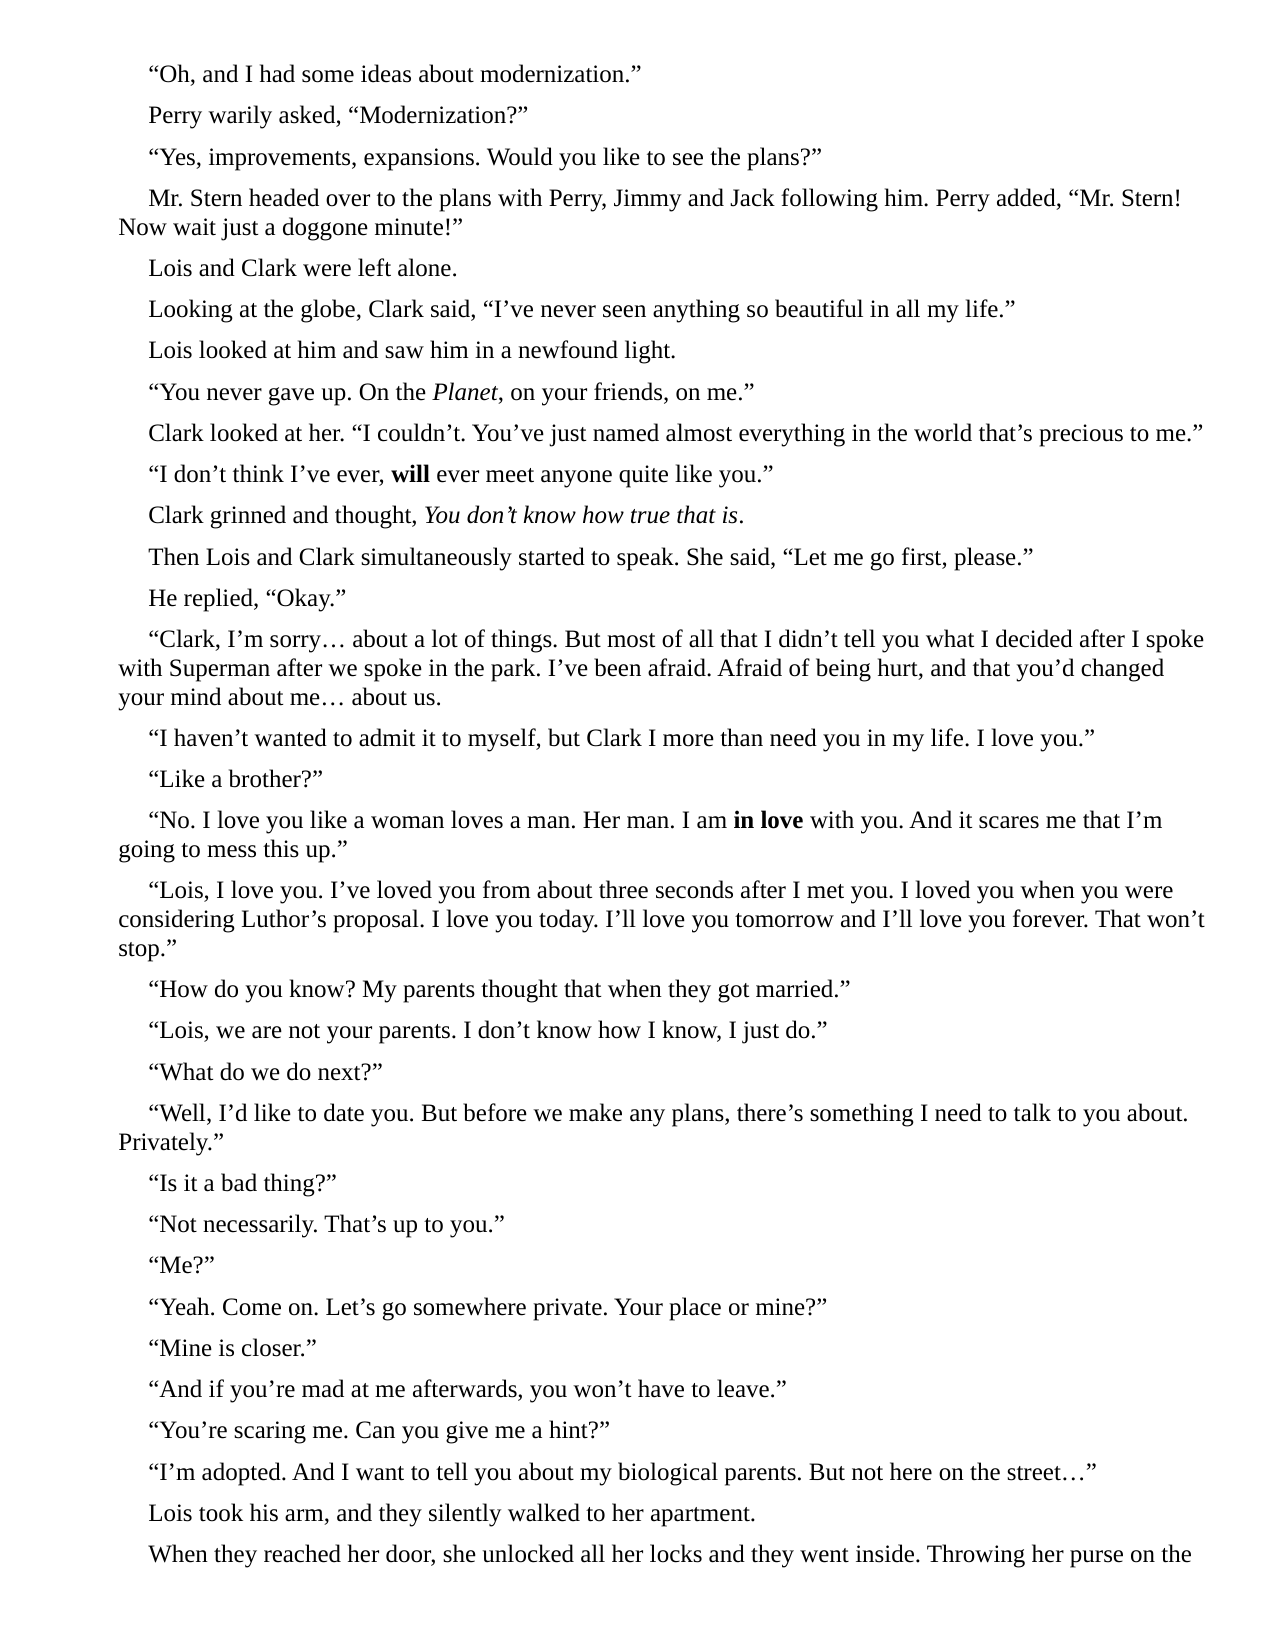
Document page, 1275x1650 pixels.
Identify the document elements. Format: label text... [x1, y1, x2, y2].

text Looking at the globe, Clark said, “I’ve never seen anything so beautiful in all my life.” [118, 294, 1216, 323]
text Lois took his arm, and they silently walked to her apartment. [118, 1498, 1216, 1527]
text “What do we do next?” [118, 1057, 1216, 1085]
text “Yes, improvements, expansions. Would you like to see the plans?” [118, 142, 1216, 170]
text “Lois, we are not your parents. I don’t know how I know, I just do.” [118, 1015, 1216, 1044]
text “And if you’re mad at me afterwards, you won’t have to leave.” [118, 1374, 1216, 1403]
text “Clark, I’m sorry… about a lot of things. But most of all that I didn’t tell you what I decided after I spoke with Superman after we spoke in the park. I’ve been afraid. Afraid of being hurt, and that you’d changed your mind about me… about us. [118, 624, 1216, 710]
text “Me?” [118, 1250, 1216, 1279]
text Then Lois and Clark simultaneously started to speak. She said, “Let me go first, please.” [118, 542, 1216, 570]
text “Like a brother?” [118, 764, 1216, 793]
text Lois looked at him and saw him in a newfound light. [118, 335, 1216, 364]
text “I don’t think I’ve ever, will ever meet anyone quite like you.” [118, 459, 1216, 488]
text “How do you know? My parents thought that when they got married.” [118, 974, 1216, 1003]
text “You’re scaring me. Can you give me a hint?” [118, 1415, 1216, 1444]
text “Mine is closer.” [118, 1333, 1216, 1362]
text Perry warily asked, “Modernization?” [118, 100, 1216, 129]
text “Lois, I love you. I’ve loved you from about three seconds after I met you. I loved you when you were considering Luthor’s proposal. I love you today. I’ll love you tomorrow and I’ll love you forever. That won’t stop.” [118, 875, 1216, 962]
text “Yeah. Come on. Let’s go somewhere private. Your place or mine?” [118, 1292, 1216, 1320]
text When they reached her door, she unlocked all her locks and they went inside. Throwing her purse on the [118, 1539, 1216, 1568]
text “Oh, and I had some ideas about modernization.” [118, 59, 1216, 88]
text Lois and Clark were left alone. [118, 253, 1216, 282]
text Mr. Stern headed over to the plans with Perry, Jimmy and Jack following him. Perry added, “Mr. Stern! Now wait just a doggone minute!” [118, 183, 1216, 240]
text Clark grinned and thought, You don’t know how true that is. [118, 500, 1216, 529]
text “Is it a bad thing?” [118, 1168, 1216, 1197]
text He replied, “Okay.” [118, 583, 1216, 612]
text “Well, I’d like to date you. But before we make any plans, there’s something I need to talk to you about. Privately.” [118, 1098, 1216, 1155]
text “I’m adopted. And I want to tell you about my biological parents. But not here on the street…” [118, 1457, 1216, 1485]
text “No. I love you like a woman loves a man. Her man. I am in love with you. And it scares me that I’m going to mess this up.” [118, 805, 1216, 863]
text Clark looked at her. “I couldn’t. You’ve just named almost everything in the world that’s precious to me.” [118, 418, 1216, 447]
text “Not necessarily. That’s up to you.” [118, 1209, 1216, 1238]
text “You never gave up. On the Planet, on your friends, on me.” [118, 377, 1216, 405]
text “I haven’t wanted to admit it to myself, but Clark I more than need you in my life. I love you.” [118, 723, 1216, 752]
